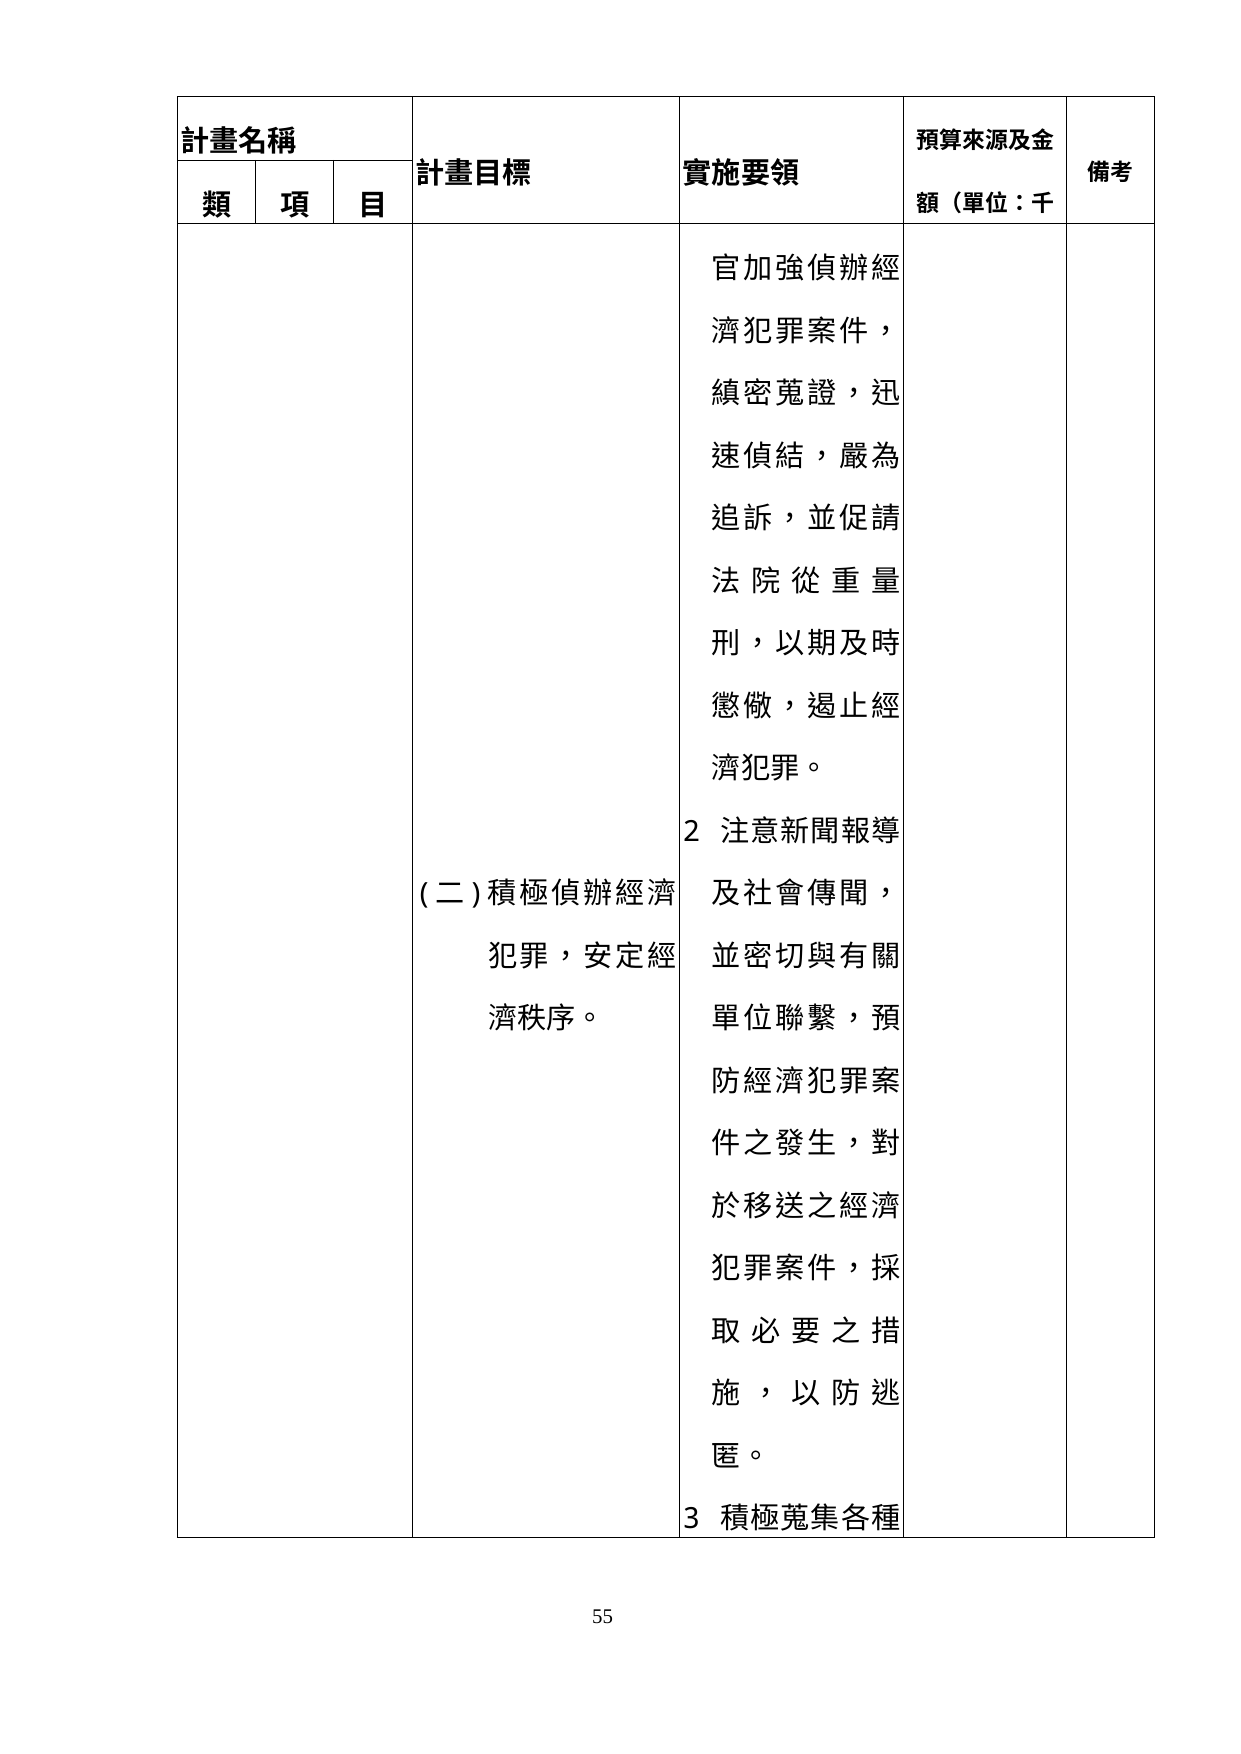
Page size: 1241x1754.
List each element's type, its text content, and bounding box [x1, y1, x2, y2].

table_cell [1067, 224, 1154, 1537]
table_header 實施要領 [680, 97, 903, 223]
table_header 計畫名稱 [178, 97, 412, 160]
table_header 預算來源及金額（單位：千元） [904, 97, 1066, 223]
table_cell 目 [334, 161, 412, 223]
table_header 備考 [1067, 97, 1154, 223]
table_cell (一)依院頒「文書處理手冊」辦理辦公室文書處理製作系統、公文管理系統及機關公文電子交換作業，以提高行政處理效能。 (二)精簡公文處理程序，提昇文書作業效率。 (三)修訂分層負責明細表，貫徹分層負責。 (一)依行政院行政革新方案，健全機關組織，精簡現有員額，以提升行政效能。 (二)加強輔導考試錄取人員實務訓練，貫徹考試用人及陞遷制度。 (三)配合行政院推動核心價值計畫，加強辦理在職人員進修、訓練、考察、訪問及參加國際性會議。 (四)厲行考核獎懲。 (五)表揚資深績優人員。 (六)審慎辦理榮譽法醫師之聘用。 (七)落實人事服務工作。 (一)加強預防貪瀆不法，並建構防貪稽核作業機制。 (二)積極發掘貪瀆不法，提升重大貪瀆線索之管考及查處作為。 (三)加強辦理公職人員財產申報作業。 (四)加強辦理公務機密維護工作。 (五)落實執行預防危害或破壞本機關事件及協助處理陳情、請願事項等安全防護工作。 (一)加強研究發展 1.執行年度研究計畫項目。 2.研究並貫徹上年度研究發展建議事項。 (二)加強本署計畫作業與計畫效能。 (三)加強重要業務之管制與考核。 (四)列管行（函）查及陳情案件。 (五)切實執行公文時效管制，提高公文處理績效。 (六)推動內部控制制度。 強化行政業務之管理與輔導，定期實施業務檢查。 (一)管制各項計畫之執行進度。 (二)適時檢討各項計畫預算之配合。 (一)成立為民服務中心，實施櫃台一元化及電腦化作業，強化為民服務工作擴大服務層面，爭取民眾對檢察工作之信賴與支持。 (二)適時舉辦為民服務工作之研習或觀摩。 (三)加強推廣檢察機關便民措施網路申辦作業。 強化普及全民法律知識之宣導，有效疏減訟源。 (一)按月審核律師異動資料。 (二)審核律師公會會議紀錄及新訂或修訂章程。 （三）辦理律師移付 懲戒案件。 (一)督導轄區律師公會，加強辦理平民法律扶助。 (二)每半年陳報轄區律師公會辦理平民法律扶助事項成果表。 強化檔案管理 確實蒐集及彙整刑案資料，並嚴格管理，提高運用功能。 (二)加強內部控制機能，落實個人資料保護規定。 加強檢察及審判辦案書類之蒐集及管理 編印法律問題等資料彙編。 (一)協助建立刑案資料及賡續擴充統計個案。 編製公務統計報表。 (三)建置統計應用資料。 (四)統計考查檢察官辦案成績。 (五)定期發布統計資料。 (六)與機關業務密切結合。 (七)建置毒品防制觀測指標 (一)推動本署書記官電腦打字測驗相關事宜，提升書記官偵查庭開庭處理能力。 (二)實施檢察機關案件管理系統、檢察書類製作系統、偵查筆錄電腦系統及檢察機關數位卷證管理系統，以提升辦案品質與效率。 (三)加強推動本署全球資訊網站網頁更新速度及展現機關創新形象。 (四)推動機關資訊安全管理系統(ISMS)導入及認證。 (五)辦理本署資通安全防護管理機制，落實資安管理作業機制 (六)加強本署軟、硬體設備之管理(含設備登錄作業)。 (七)定期辦理本署資訊系統查詢紀錄查核作業。 (一)加強贓證物品及槍械彈藥之防護與管理。 (二)加強管理查獲之賭博性電動玩具。 (三)妥適保管及發還保證金。 (四)落實辦理贓證物品之拍賣、銷燬與繳交庫。 (五)定期或不定期抽查查扣贓證物品管理情形。 (六)妥慎保管處理毒品。 (一)加強財產之管理、維護並定期盤點。 (二)加強本署宿舍之管理及積極收回不合規定佔用之宿舍。 辦理本署清查被占用公用土地處理情形。 落實財產管理及宿舍管理業務。 達成「政府機關及學校節約能源行動計畫」之執行目標，於112年整體用電效率提升10%（以＿年為基期）為目標。 確實依機關綠色採購績效評核作業評分方法，達成指定項目綠色採購比率95%之目標。 (二)確實依「優先採購身心障礙福利機構團體或庇護工場生產物品及服務辦法」相關規定，優先辦理採購身心障礙機構生產之物品，並達成年度採購金額累計占義務採購機關年度採購該物品及服務項目金額比率5%以上之目標。 對建築物耐震初步評估、詳細評估、補強進度之上網登錄及辦理情形，並編列相關預算。 (一)加強偵辦貪污瀆職犯罪案件。 (二)積極偵辦經濟犯罪，安定經濟秩序。 (三)從嚴從速偵辦重大刑事案件。 (四)加強竊盜案件從嚴從速偵辦。 (五)確實偵辦智慧財產權犯罪案件。 (六)加強防制電腦及網路犯罪，確保社會秩序。 (七)加強偵辦毒品案件。 (八)加強辦理查察賄選及暴力介入選舉工作。 (九)嚴格追訴違反野生動物保育法案件。 (十)迅速辦理一般刑事案件。 (十一)加強偵辦兒童及少年性剝削案件並加強偵辦危害婦幼安全案件。 (十二)加強偵辦人口販運案件。 (十三)加強偵辦組織犯罪案件。 (十四)加強偵辦國土保育犯罪案件。 (十五)加強辦理黑金案件。 (十六)加強辦理重大金融犯罪案件。 (十七)加強辦理民生犯罪案件。 (十八)加強查緝坊間非法竊聽案件。 (十九)查緝境外犯罪、蒐集證據及追查犯罪所得，並強化國際及兩岸司法互助之合作。 (二十)加強偵辦跨境犯罪案件。 (二一)貫徹執行法務部訂頒之「檢察機關排除民怨計劃」。 (二二)積極辦理偵查中查扣變價拍賣。 (二三)加強各犯罪案件之金流追查，並強化洗錢犯罪之追訴。 (二四)加強辦理查扣犯罪所得及自動繳交犯罪所得。 (一)貫徹執行加強一、二審檢察功能。 加強辦理再議案件。 蒐集經濟犯罪資料，研究犯罪型態及法律之適用，以利偵辦經濟犯罪。 改善問案態度，厲行準時開庭。 (五)妥適處理偵查中之新聞發布，落實「偵查不公開原則」。 (六)加強實行公訴，落實蒞庭、上訴、抗告等績效。 (七)加強檢警、檢調之聯繫。 (八)繼續實施偵查錄音、錄影。 (九)加強辦理相驗案件。 (十)加強檢察業務之檢查，督導檢察官妥速辦理檢察業務。 (十一)確實執行「檢察機關辦案期限及防止稽延實施要點」，防止稽延案件之發生。 (十二)確實辦理勸導息訟，疏減訟源。 (十三)確實審核刑事補償事件檢察官羈押有無疏失。 (十四)妥速處理調查及陳情案件。 (十五)加強檢察官協助處理國家賠償法事件。 (十六)參與民事事件。 (十七)督促檢察官對提起公訴案件確實具體求刑。 (十八)督導法警加強執行拘提、逮捕通緝犯及戒護安全勤務之執行。 (十九)召開法律問題座談會，及檢察業務專題研討會。 (二十)召開檢察官業務座談會。 (二一)辦理有關犯罪被害人補償求償事件行政事宜，協助加強辦理犯罪被害人保護業務。 (二二)執行「預防少年兒童犯罪方案」。 (二三)辦理選舉察查及候選人消極資格查證工作。 (二四)審慎行使強制處分權。 (二五)加強及監督緩起訴及緩刑社區處遇制度之運用。 (二六)協助加強辦理更生保護業務，積極推動更生保護生產事業。 (一)確實執行刑事裁判，妥適辦理易科罰金、易服社會勞動及分期繳納罰金。 (二)貫徹執行保安處分。 (三)定期視察考核訴訟轄區刑罰執行業務。 (四)繼續輔導推展觀護工作，並加強執行性侵害付保護管束加害人科技設備監控及毒品犯受保護管束人追蹤輔導。 (一)確實加強派員輔導調解委員會業務。 (二)確實審核調解文書，並指正缺失。 (三)確實會同縣市政府辦理調解業務觀摩會，並每年至少1次以上視察鄉鎮市調解業務。 (四)鼓勵檢察官就適合調解之告訴乃論事件轉介至當地調解委員會。 (五)請舉辦對外宣導活動時附帶宣導民眾善用鄉鎮調解機制解決糾紛。 依據證人、鑑定人、特約通譯日旅費、鑑定費及傳譯費支給要點迅速發放。 依計畫期程辦理相關工程事宜。 加強其他設備之維修與汰換 妥適運用第一預備金。 [413, 224, 679, 1537]
table_cell 官加強偵辦經濟犯罪案件，縝密蒐證，迅速偵結，嚴為追訴，並促請法院從重量刑，以期及時懲儆，遏止經濟犯罪。 2 注意新聞報導及社會傳聞，並密切與有關單位聯繫，預防經濟犯罪案件之發生，對於移送之經濟犯罪案件，採取必要之措施，以防逃匿。 3 積極蒐集各種 [680, 224, 903, 1537]
table_cell 項 [256, 161, 333, 223]
table_cell 類 [178, 161, 255, 223]
table_header 計畫目標 [413, 97, 679, 223]
table_cell 630,780 87,966 0 1,000 789 [904, 224, 1066, 1537]
table_cell 項： 壹、一般行政 目： 一、行政管理 二、人事行政 三、政風業務 四、研考業務 五、輔導機關行政業務實施業務檢查 六、強化各項計畫執行進度與預算配合之檢討 七、加強推行為民服務工作並訂定年度為民服務工作進度表 八、加強推廣法律知識與政令宣導 九、加強律師監督 十、推行平民法律扶助業務 十一、加強檔案管理 十二、加強刑事資料之蒐集、彙整、處理及利用 十三、檢察書類及相關資料之蒐集與編印。 十四、編印法律問題座談會決議資料 十五、統計業務 十六、資訊業務 十七、加強贓證物品、槍械彈藥、毒品、電動玩具及保證金之保管處理 十八、財產管理與維護 十九、加強節能減碳措施 二十、辦理綠色採購及身心障礙產品採購 二一、建築物實施耐震能力評估及補強方案 項： 貳、檢察業務 目： 一、加強犯罪追訴 二、提高辦案績效 三、加強刑事裁判執行 四、確實推行鄉鎮市區調解業務 五、迅速發給證人、鑑定人、特約通譯日旅費、鑑定費、傳譯費 項： 參、建築 目： 土地購置及房屋建築 項： 肆、充實機關必要設備 目： 其他設備 項： 伍、妥適運用第一預備金 [178, 224, 412, 1537]
